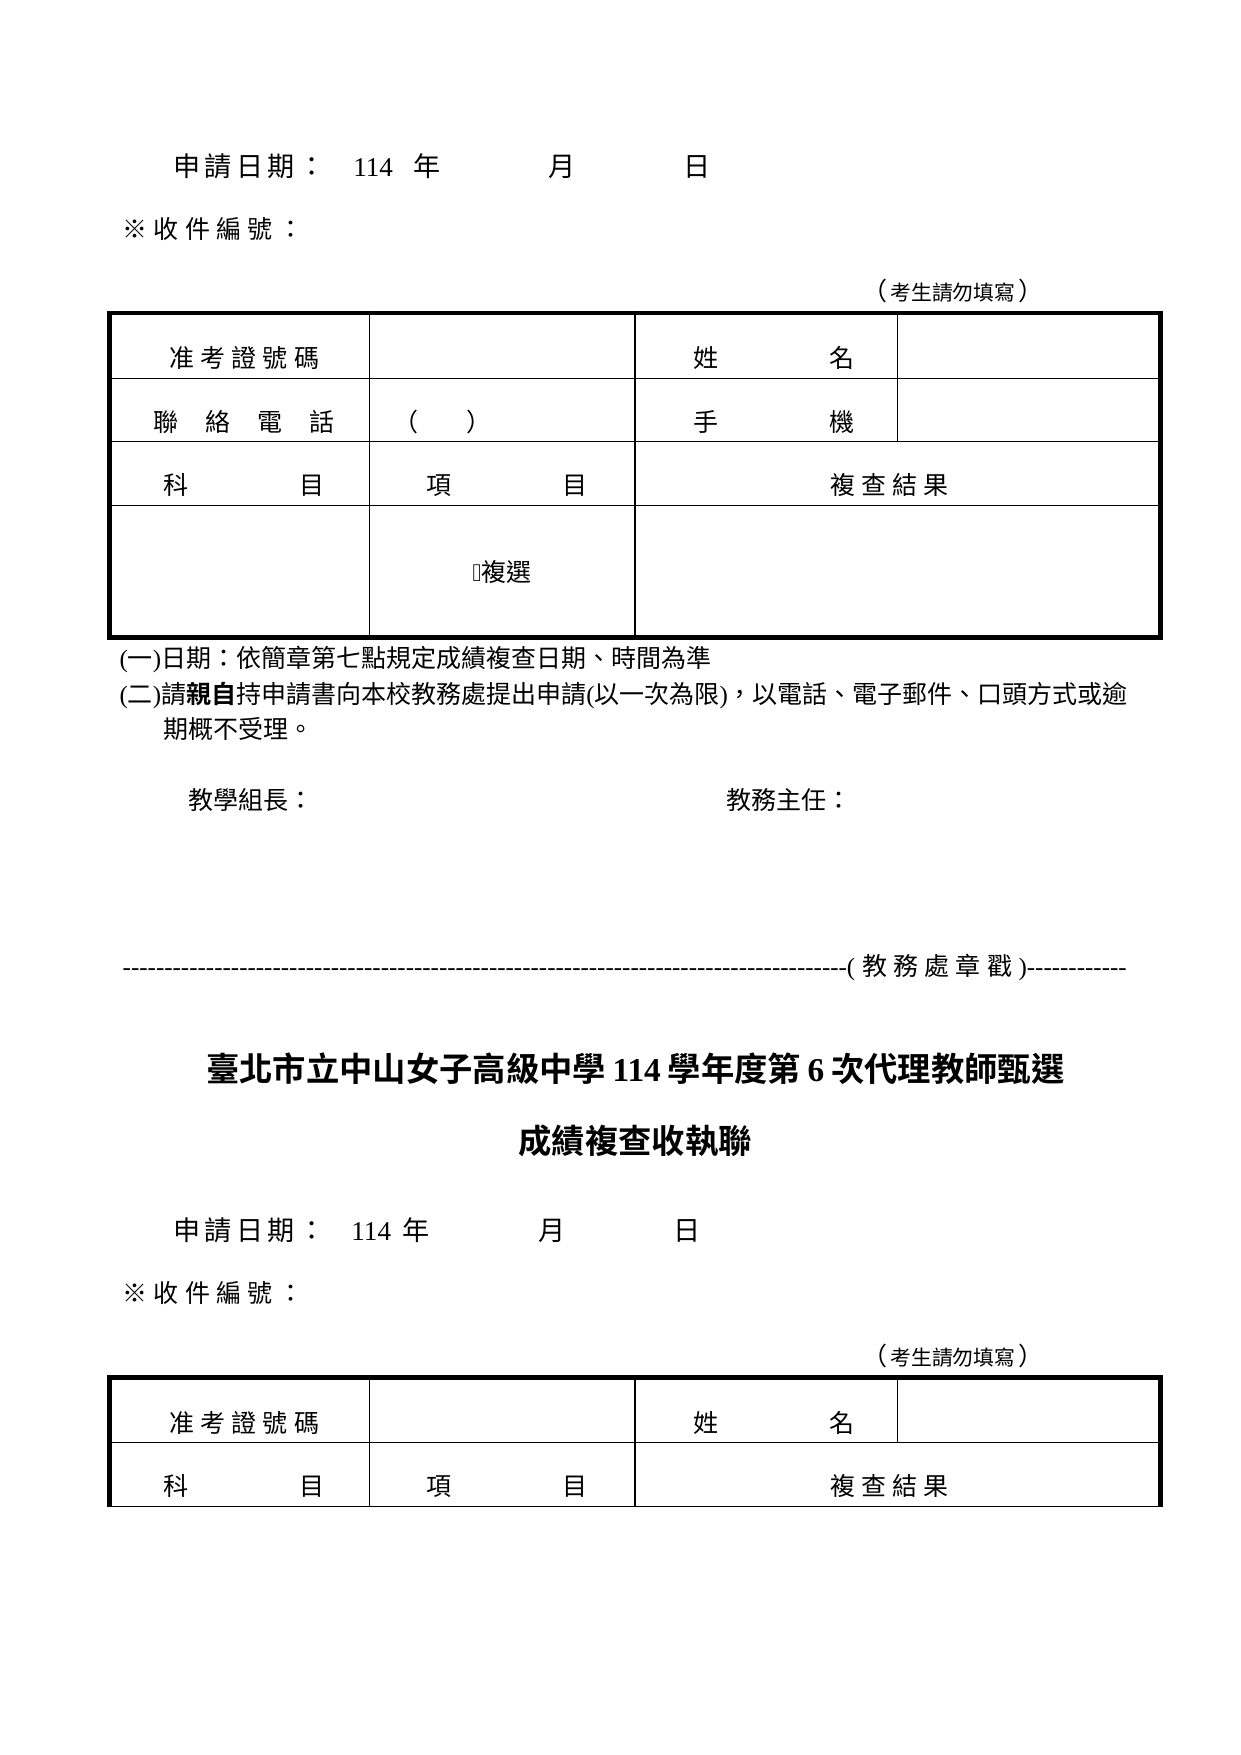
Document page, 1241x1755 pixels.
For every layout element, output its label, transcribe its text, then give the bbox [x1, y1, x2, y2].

text 教學組長： 教務主任： [163, 781, 1151, 817]
table_header 准考證號碼 [112, 1380, 369, 1442]
table_header 准考證號碼 [112, 315, 369, 378]
table_cell [636, 506, 1158, 635]
table_header [370, 1380, 634, 1442]
table_header 姓 名 [636, 1380, 897, 1442]
table_cell [898, 379, 1158, 441]
table_header [898, 315, 1158, 378]
text 申請日期： 114 年 月 日 ※收件編號： [119, 1187, 1077, 1312]
table_cell 項 目 [370, 1443, 634, 1506]
table_header 姓 名 [636, 315, 897, 378]
table_cell 項 目 [370, 442, 634, 505]
table_header [898, 1380, 1158, 1442]
text 申請日期： 114 年 月 日 ※收件編號： [119, 123, 1077, 248]
table_cell 複選 [370, 506, 634, 635]
text (一)日期：依簡章第七點規定成績複查日期、時間為準 [119, 640, 1151, 675]
table_cell （ ） [370, 379, 634, 441]
table_cell [112, 506, 369, 635]
text 臺北市立中山女子高級中學114學年度第6次代理教師甄選 [119, 1043, 1151, 1091]
table_cell 科 目 [112, 442, 369, 505]
table_cell 聯 絡 電 話 [112, 379, 369, 441]
table_cell 手 機 [636, 379, 897, 441]
text （考生請勿填寫） [119, 1312, 1076, 1375]
text （考生請勿填寫） [119, 248, 1076, 311]
text 成績複查收執聯 [119, 1115, 1151, 1163]
table_cell 科 目 [112, 1443, 369, 1506]
text (二)請親自持申請書向本校教務處提出申請(以一次為限)，以電話、電子郵件、口頭方式或逾期概不受理。 [119, 675, 1151, 746]
table_header [370, 315, 634, 378]
table_cell 複查結果 [636, 1443, 1158, 1506]
table_cell 複查結果 [636, 442, 1158, 505]
text ---------------------------------------------------------------------------------------(教務處章戳)------------ [119, 923, 1151, 985]
